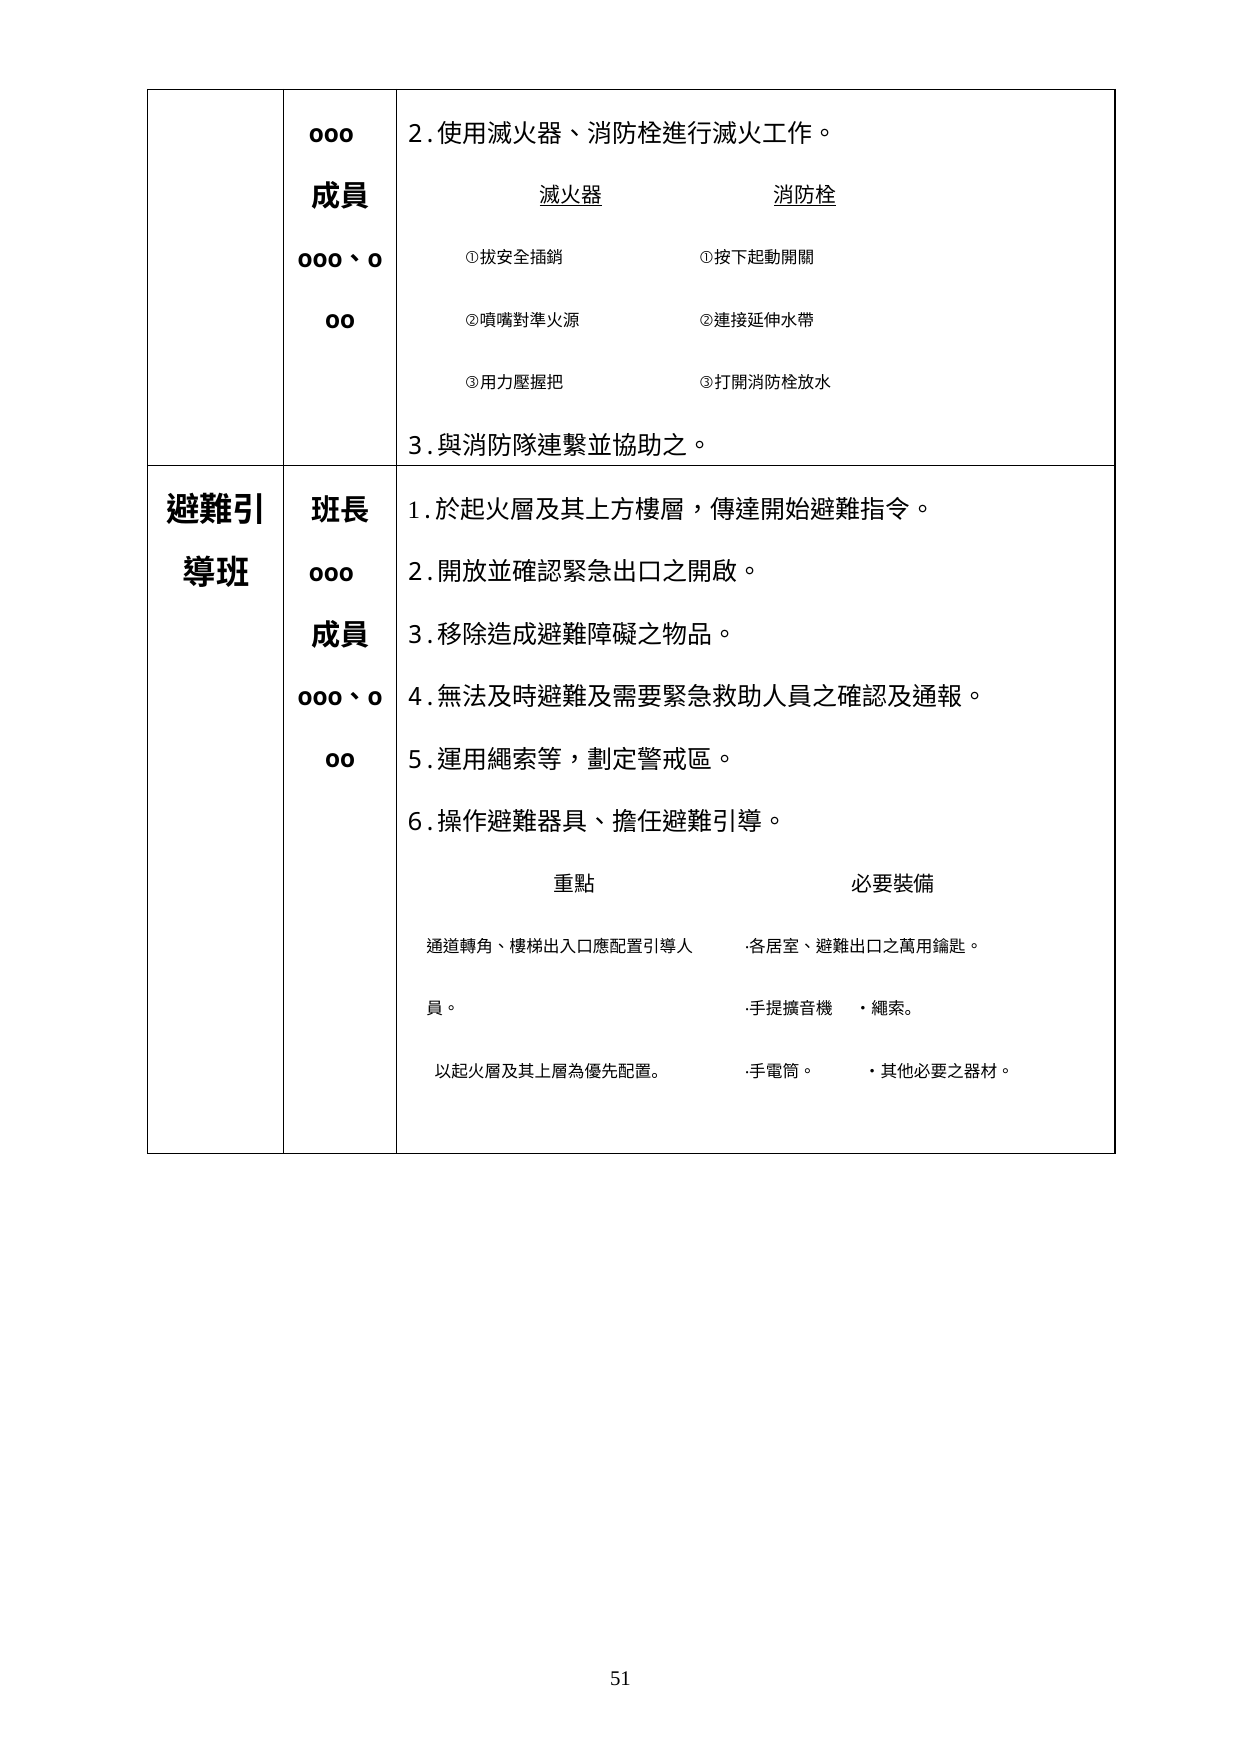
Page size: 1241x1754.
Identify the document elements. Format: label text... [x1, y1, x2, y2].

table_header 重點 [415, 841, 733, 903]
table_header 滅火器 [453, 152, 688, 215]
table_header 消防栓 [688, 152, 922, 215]
table_cell 班長 ooo 成員 ooo、ooo [284, 466, 396, 1153]
table_cell 避難引導班 [148, 466, 283, 1153]
table_cell 2.使用滅火器、消防栓進行滅火工作。 3.與消防隊連繫並協助之。 [397, 90, 1114, 465]
table_cell ‧各居室、避難出口之萬用鑰匙。 ‧手提擴音機 ‧繩索。 ‧手電筒。 ‧其他必要之器材。 [734, 903, 1052, 1091]
table_cell 通道轉角、樓梯出入口應配置引導人員。 以起火層及其上層為優先配置。 [415, 903, 733, 1091]
table_cell 拔安全插銷 噴嘴對準火源 用力壓握把 [453, 215, 688, 402]
table_cell [148, 90, 283, 465]
table_cell ooo 成員 ooo、ooo [284, 90, 396, 465]
table_header 必要裝備 [734, 841, 1052, 903]
table_cell 按下起動開關 連接延伸水帶 打開消防栓放水 [688, 215, 922, 402]
table_cell 1.於起火層及其上方樓層，傳達開始避難指令。 2.開放並確認緊急出口之開啟。 3.移除造成避難障礙之物品。 4.無法及時避難及需要緊急救助人員之確認及通報。 5.運用繩索等，劃定警戒區。 6.操作避難器具、擔任避難引導。 [397, 466, 1114, 1153]
